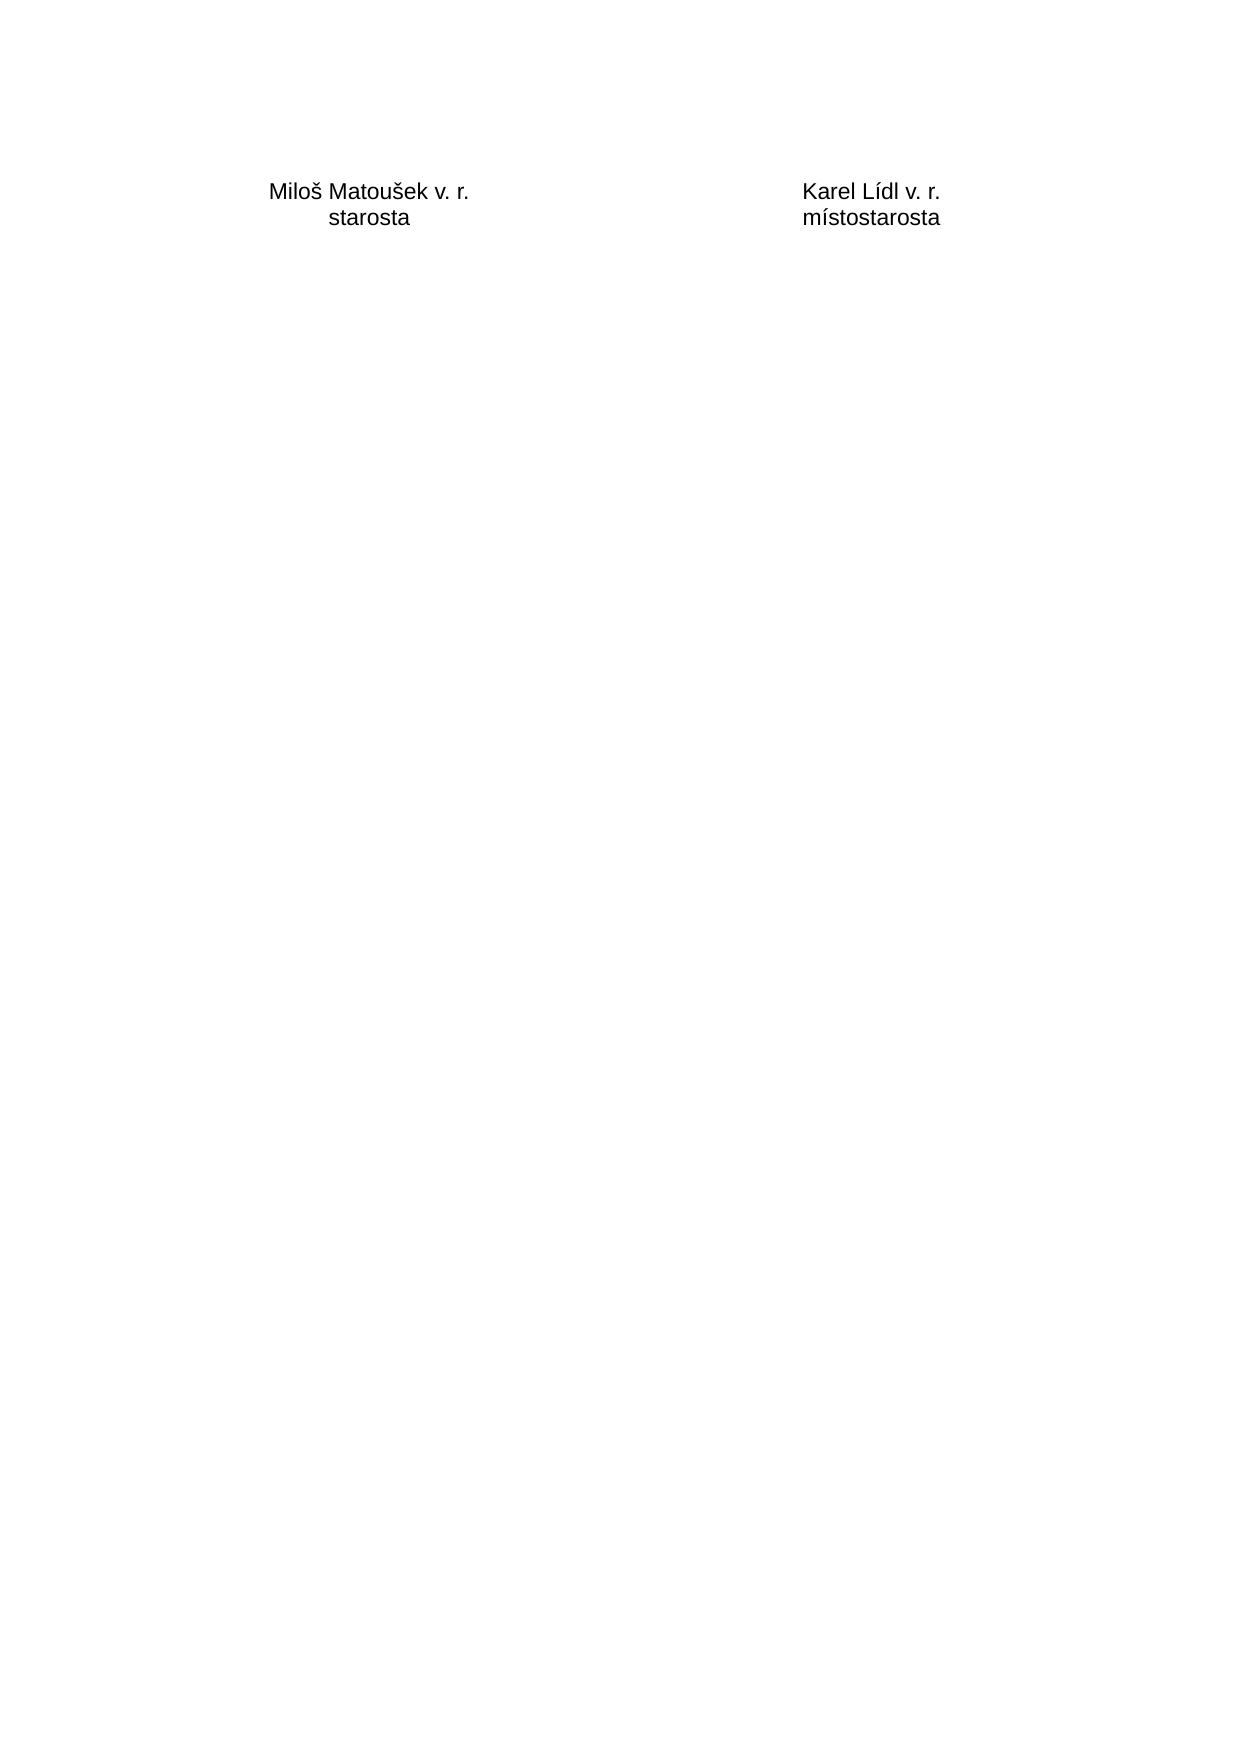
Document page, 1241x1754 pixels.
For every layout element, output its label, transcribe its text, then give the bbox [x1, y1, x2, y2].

table_header Karel Lídl v. r. místostarosta [620, 118, 1122, 236]
table_header Miloš Matoušek v. r. starosta [118, 118, 620, 236]
table_cell [620, 236, 1122, 354]
table_cell [118, 236, 620, 354]
